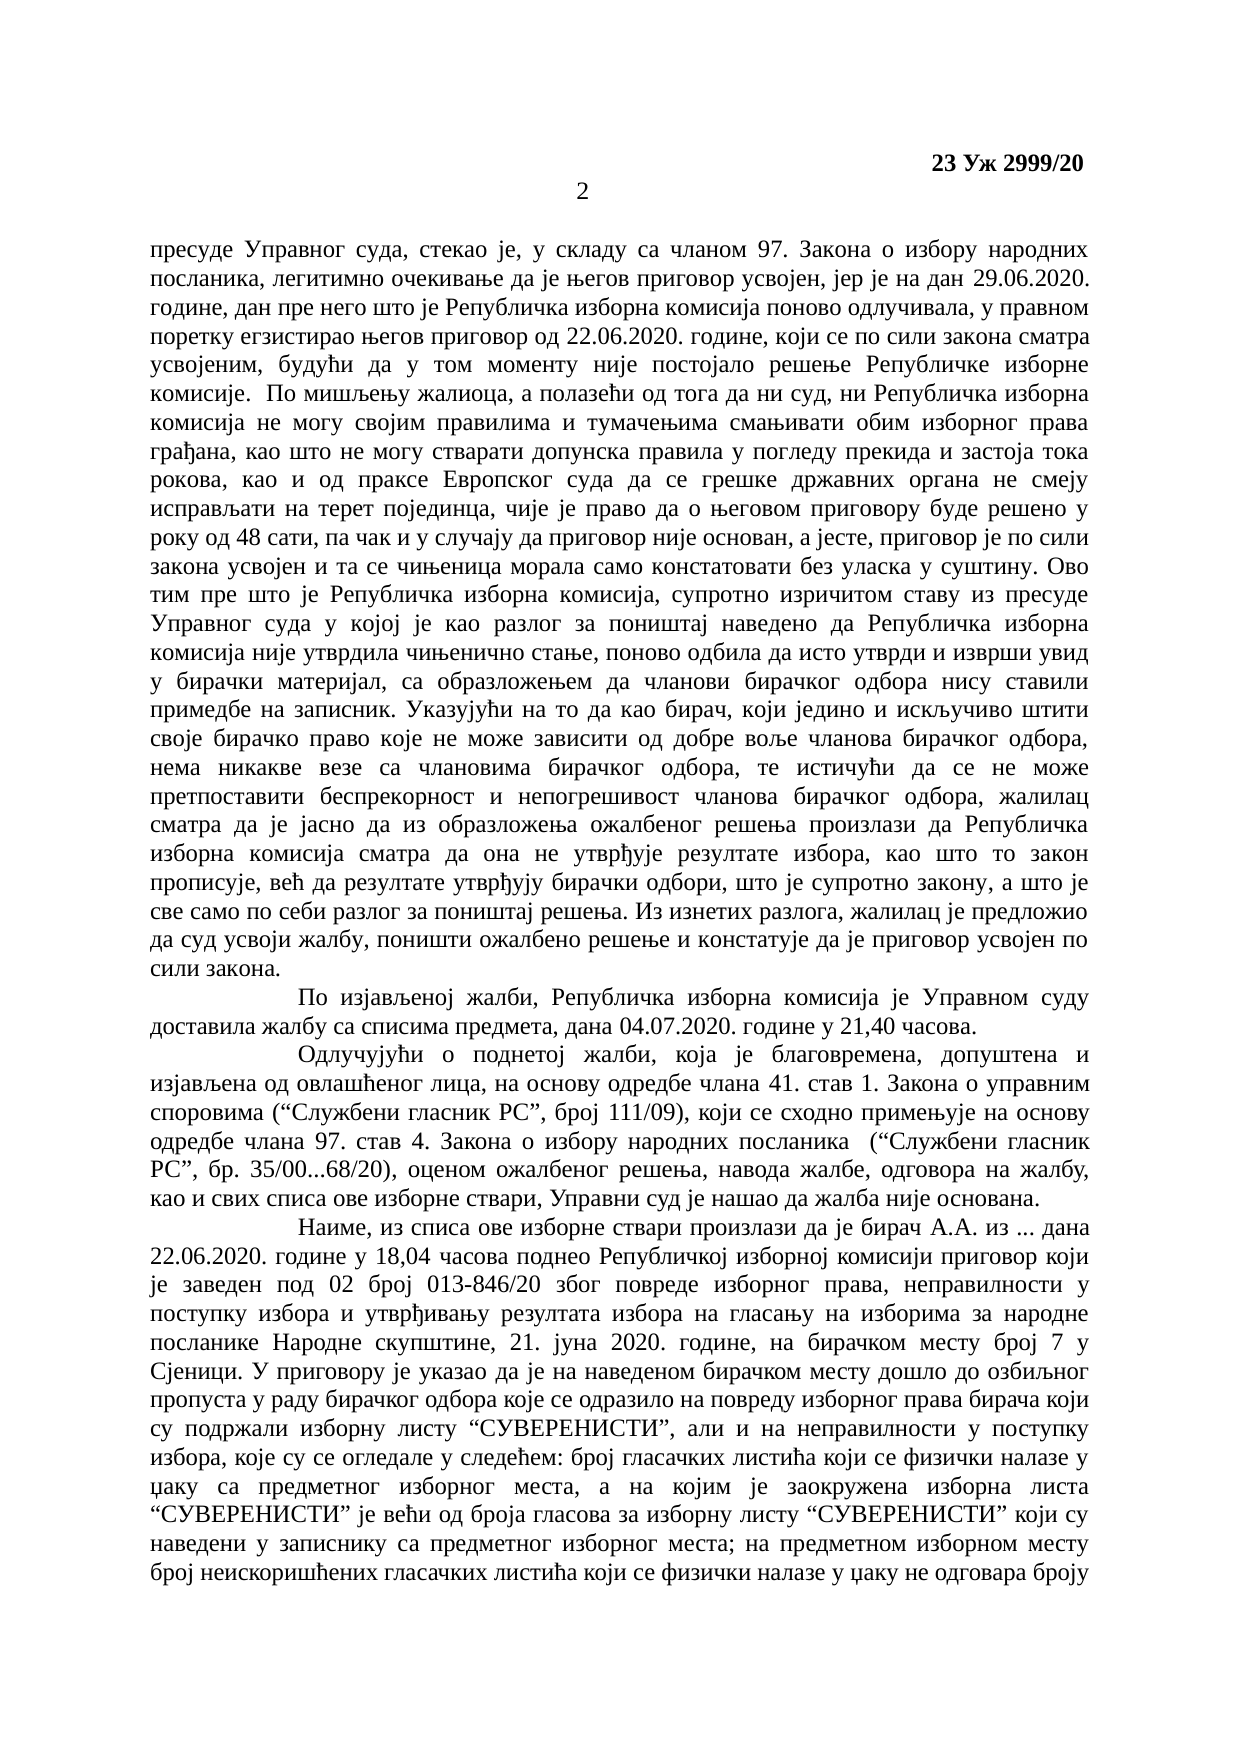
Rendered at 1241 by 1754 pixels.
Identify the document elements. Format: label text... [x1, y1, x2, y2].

text Наиме, из списа ове изборне ствари произлази да је бирач А.А. из ... дана 22.06.2020. године у 18,04 часова поднео Републичкој изборној комисији приговор који је заведен под 02 број 013-846/20 због повреде изборног права, неправилности у поступку избора и утврђивању резултата избора на гласању на изборима за народне посланике Народне скупштине, 21. јуна 2020. године, на бирачком месту број 7 у Сјеници. У приговору је указао да је на наведеном бирачком месту дошло до озбиљног пропуста у раду бирачког одбора које се одразило на повреду изборног права бирача који су подржали изборну листу “СУВЕРЕНИСТИ”, али и на неправилности у поступку избора, које су се огледале у следећем: број гласачких листића који се физички налазе у џаку са предметног изборног места, а на којим је заокружена изборна листа “СУВЕРЕНИСТИ” је већи од броја гласова за изборну листу “СУВЕРЕНИСТИ” који су наведени у записнику са предметног изборног места; на предметном изборном месту број неискоришћених гласачких листића који се физички налазе у џаку не одговара броју [150, 1212, 1090, 1586]
text По изјављеној жалби, Републичка изборна комисија је Управном суду доставила жалбу са списима предмета, дана 04.07.2020. године у 21,40 часова. [150, 982, 1090, 1039]
text пресуде Управног суда, стекао је, у складу са чланом 97. Закона о избору народних посланика, легитимно очекивање да је његов приговор усвојен, јер је на дан 29.06.2020. године, дан пре него што је Републичка изборна комисија поново одлучивала, у правном поретку егзистирао његов приговор од 22.06.2020. године, који се по сили закона сматра усвојеним, будући да у том моменту није постојало решење Републичке изборне комисије. По мишљењу жалиоца, а полазећи од тога да ни суд, ни Републичка изборна комисија не могу својим правилима и тумачењима смањивати обим изборног права грађана, као што не могу стварати допунска правила у погледу прекида и застоја тока рокова, као и од праксе Европског суда да се грешке државних органа не смеју исправљати на терет појединца, чије је право да о његовом приговору буде решено у року од 48 сати, па чак и у случају да приговор није основан, а јесте, приговор је по сили закона усвојен и та се чињеница морала само констатовати без уласка у суштину. Ово тим пре што је Републичка изборна комисија, супротно изричитом ставу из пресуде Управног суда у којој је као разлог за поништај наведено да Републичка изборна комисија није утврдила чињенично стање, поново одбила да исто утврди и изврши увид у бирачки материјал, са образложењем да чланови бирачког одбора нису ставили примедбе на записник. Указујући на то да као бирач, који једино и искључиво штити своје бирачко право које не може зависити од добре воље чланова бирачког одбора, нема никакве везе са члановима бирачког одбора, те истичући да се не може претпоставити беспрекорност и непогрешивост чланова бирачког одбора, жалилац сматра да је јасно да из образложења ожалбеног решења произлази да Републичка изборна комисија сматра да она не утврђује резултате избора, као што то закон прописује, већ да резултате утврђују бирачки одбори, што је супротно закону, а што је све само по себи разлог за поништај решења. Из изнетих разлога, жалилац је предложио да суд усвоји жалбу, поништи ожалбено решење и констатује да је приговор усвојен по сили закона. [150, 234, 1090, 982]
text Одлучујући о поднетој жалби, која је благовремена, допуштена и изјављена од овлашћеног лица, на основу одредбе члана 41. став 1. Закона о управним споровима (“Службени гласник РС”, број 111/09), који се сходно примењује на основу одредбе члана 97. став 4. Закона о избору народних посланика (“Службени гласник РС”, бр. 35/00...68/20), оценом ожалбеног решења, навода жалбе, одговора на жалбу, као и свих списа ове изборне ствари, Управни суд је нашао да жалба није основана. [150, 1039, 1090, 1212]
